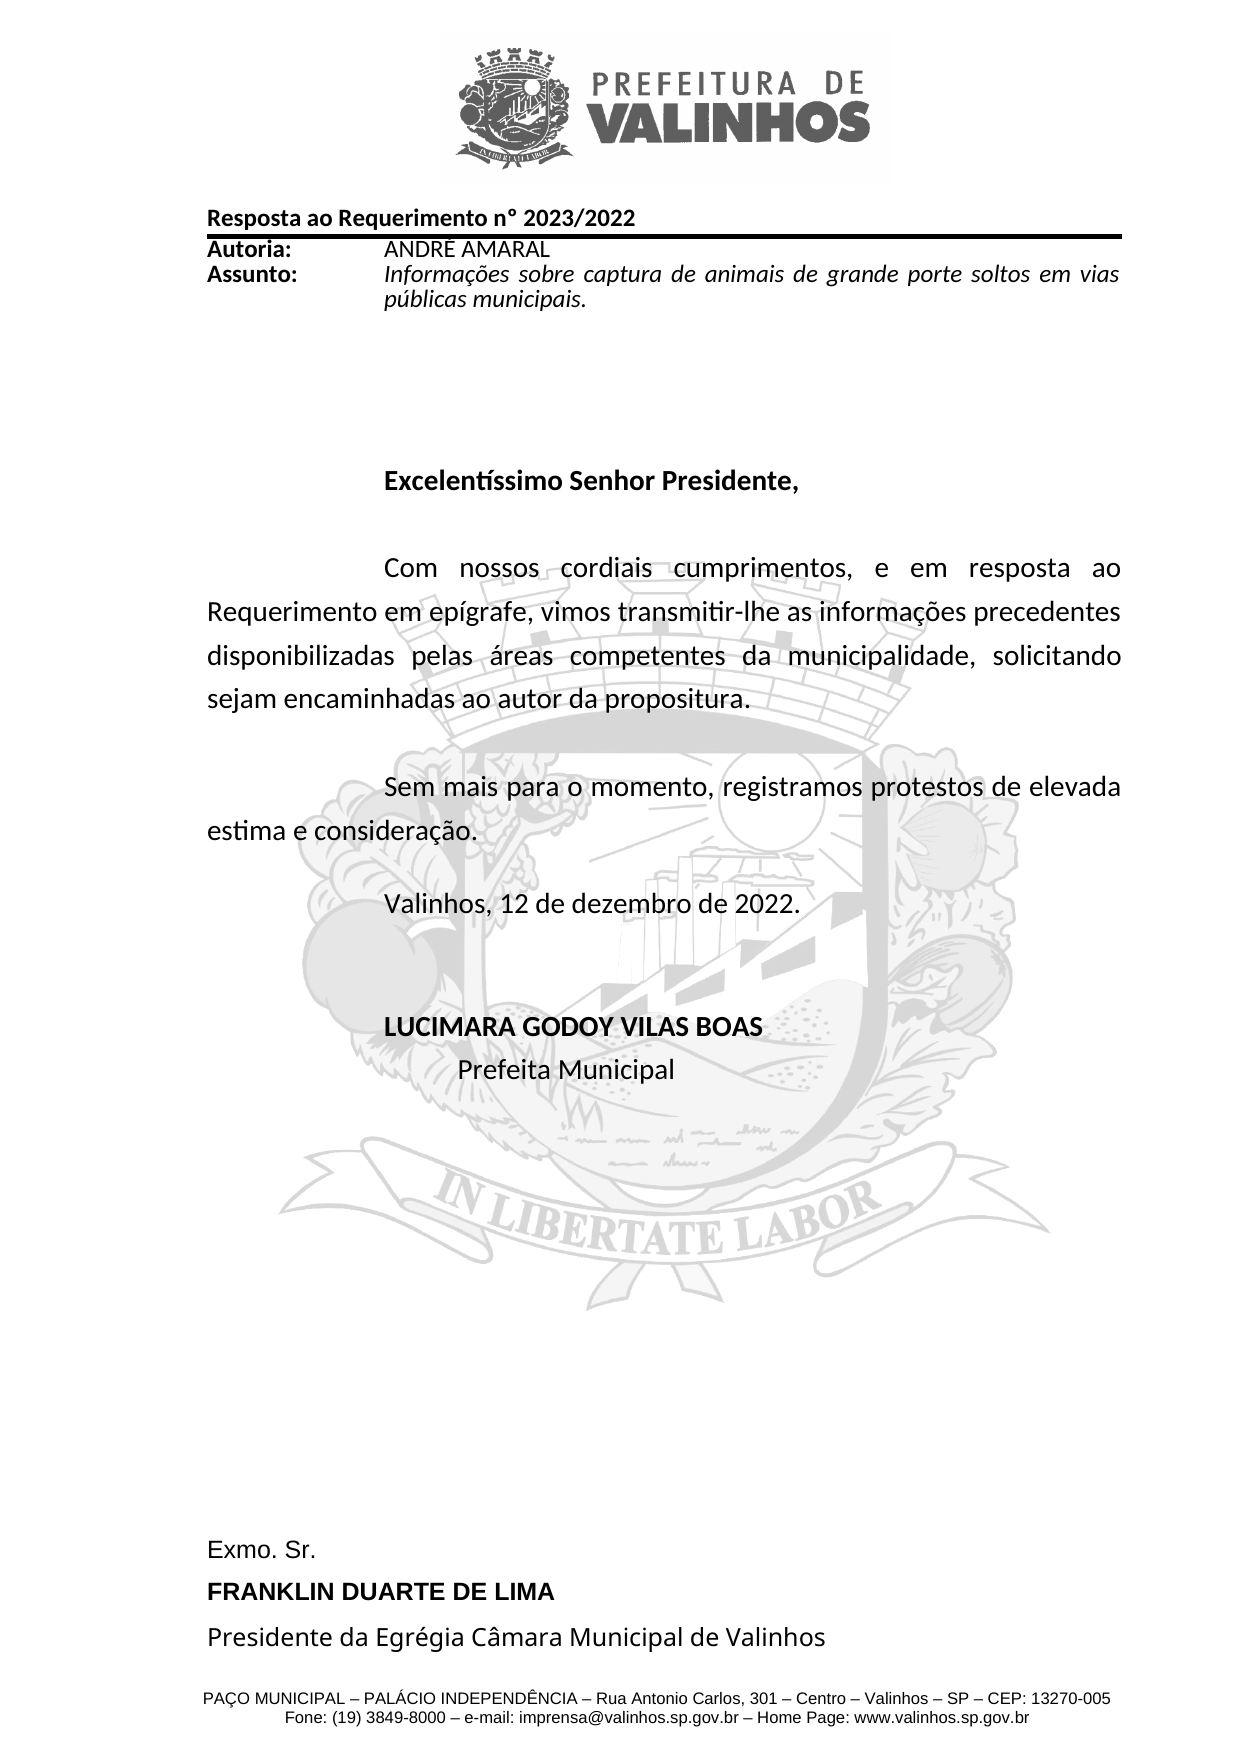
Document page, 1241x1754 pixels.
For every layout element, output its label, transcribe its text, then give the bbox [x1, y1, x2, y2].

text Excelentíssimo Senhor Presidente, [207, 468, 1122, 497]
text LUCIMARA GODOY VILAS BOAS [207, 1014, 235, 1043]
text Prefeita Municipal [1094, 1058, 1122, 1087]
picture [1090, 609, 1094, 619]
text Valinhos, 12 de dezembro de 2022. [207, 891, 235, 920]
text Valinhos, 12 de dezembro de 2022. [1094, 891, 1122, 920]
picture [438, 29, 891, 185]
text Sem mais para o momento, registramos protestos de elevada estima e consideração. [207, 774, 235, 847]
text LUCIMARA GODOY VILAS BOAS [1094, 1014, 1122, 1043]
picture [235, 518, 1094, 1355]
text Sem mais para o momento, registramos protestos de elevada estima e consideração. [1094, 774, 1122, 847]
text Prefeita Municipal [207, 1058, 235, 1087]
